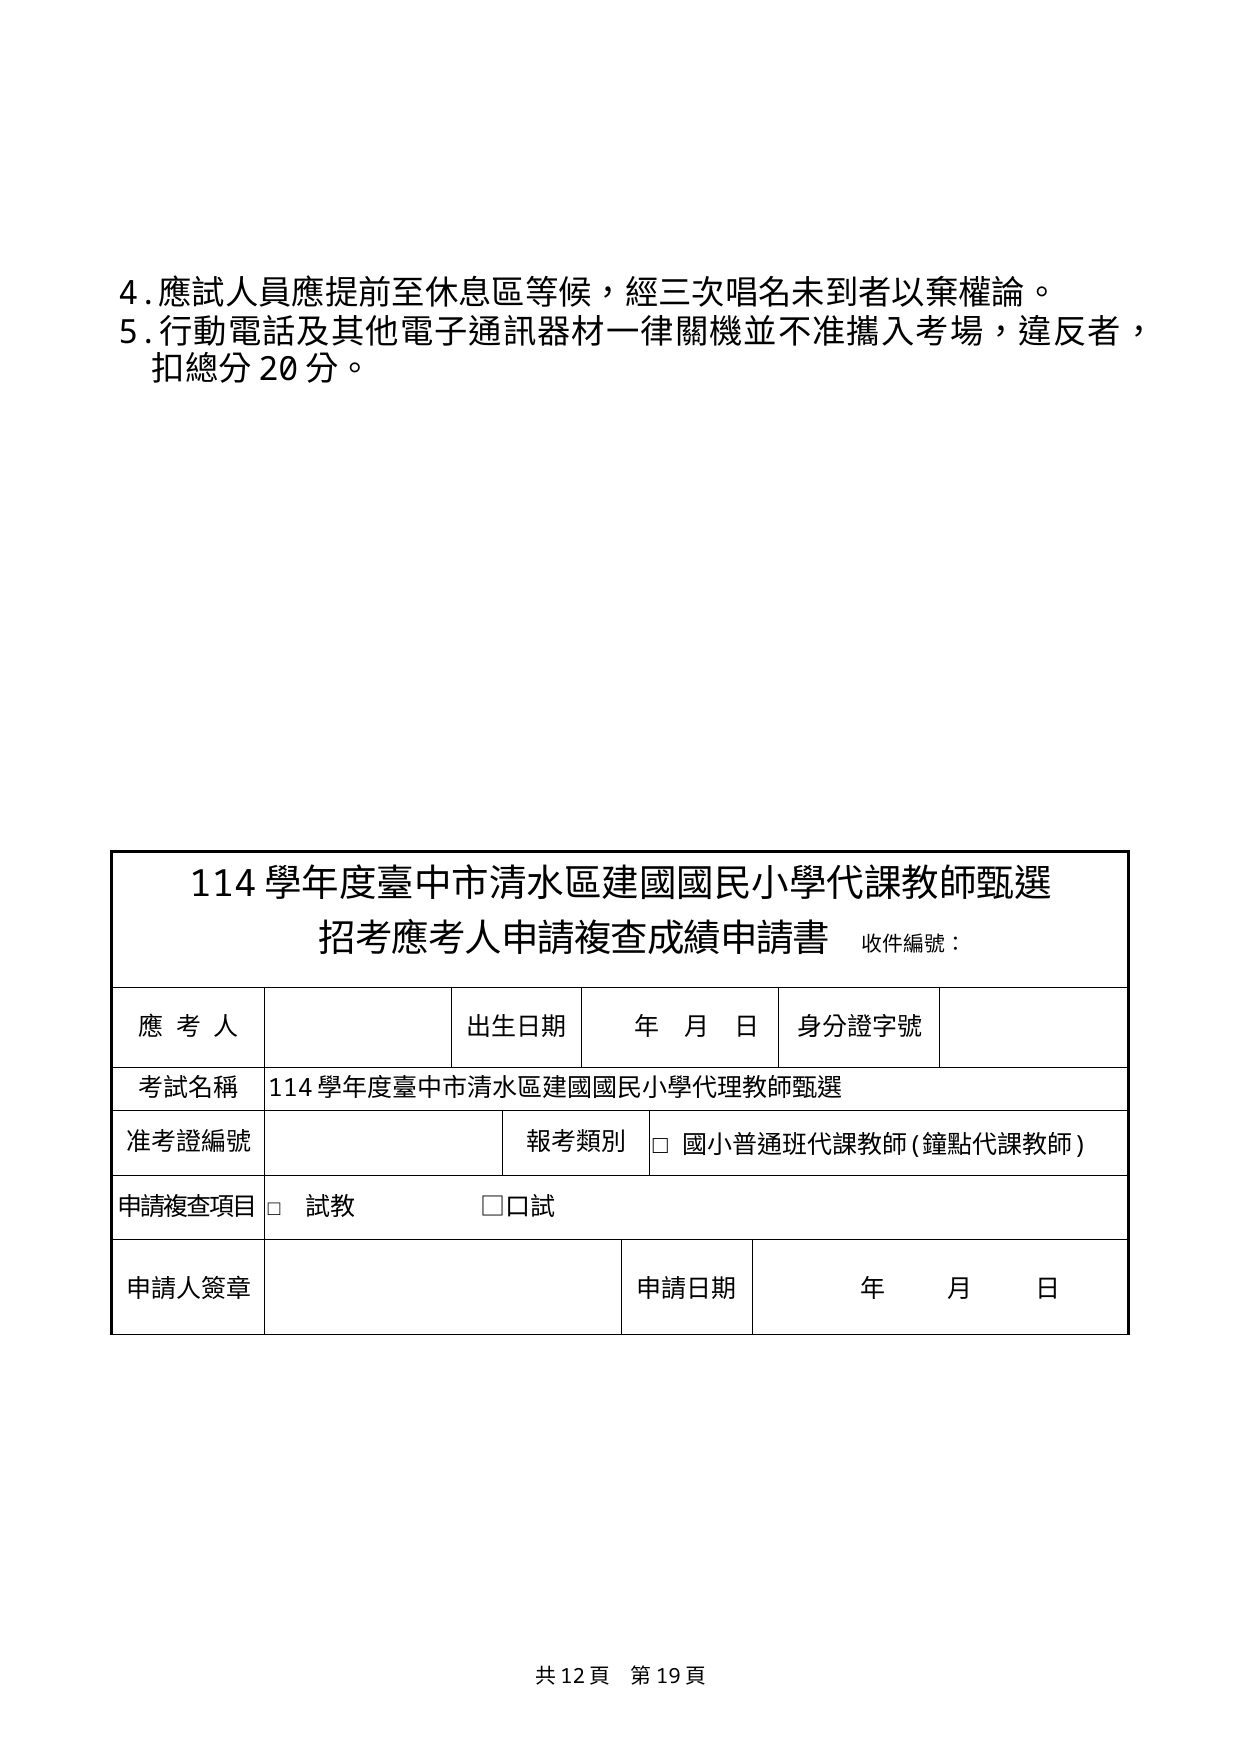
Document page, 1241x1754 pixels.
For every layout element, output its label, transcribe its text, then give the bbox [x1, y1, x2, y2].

table_cell □ 國小普通班代課教師(鐘點代課教師) [650, 1111, 1127, 1175]
table_cell [265, 1111, 502, 1175]
table_cell 身分證字號 [779, 988, 939, 1067]
table_cell [265, 988, 451, 1067]
table_cell 試教 □口試 [265, 1176, 1127, 1239]
table_cell 出生日期 [452, 988, 581, 1067]
table_cell 年 月 日 [582, 988, 778, 1067]
table_cell 114學年度臺中市清水區建國國民小學代理教師甄選 [265, 1068, 1127, 1110]
text 5.行動電話及其他電子通訊器材一律關機並不准攜入考場，違反者，扣總分20分。 [118, 312, 1122, 390]
table_cell 准考證編號 [113, 1111, 264, 1175]
table_cell 考試名稱 [113, 1068, 264, 1110]
table_cell 應 考 人 [113, 988, 264, 1067]
text 4.應試人員應提前至休息區等候，經三次唱名未到者以棄權論。 [118, 273, 1122, 312]
table_header 114學年度臺中市清水區建國國民小學代課教師甄選 招考應考人申請複查成績申請書 收件編號： [113, 853, 1127, 987]
table_cell 報考類別 [503, 1111, 649, 1175]
table_cell [940, 988, 1127, 1067]
table_cell [265, 1240, 621, 1334]
table_cell 年 月 日 [753, 1240, 1127, 1334]
table_cell 申請日期 [622, 1240, 752, 1334]
table_cell 申請複查項目 [113, 1176, 264, 1239]
table_cell 申請人簽章 [113, 1240, 264, 1334]
